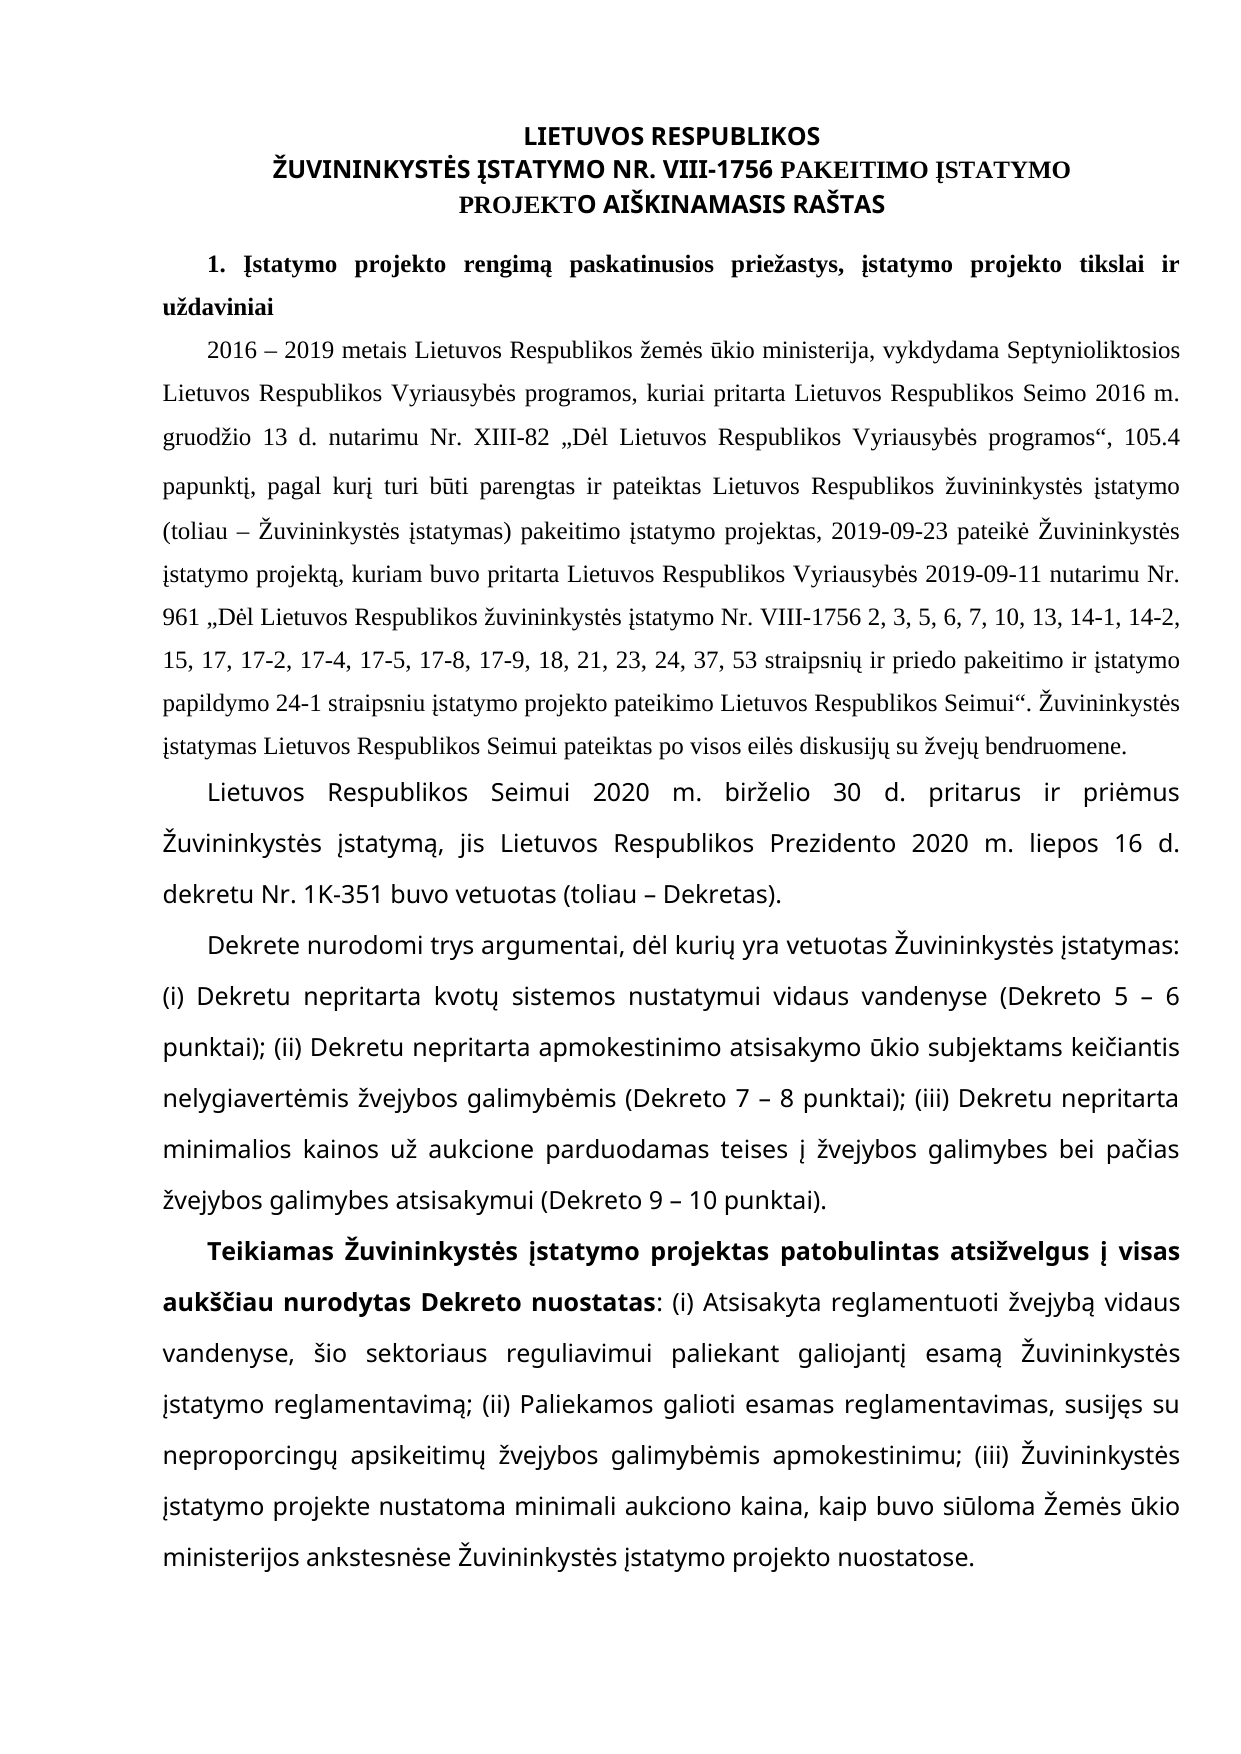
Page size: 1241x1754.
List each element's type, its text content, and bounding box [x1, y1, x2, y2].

text Dekrete nurodomi trys argumentai, dėl kurių yra vetuotas Žuvininkystės įstatymas: (i) Dekretu nepritarta kvotų sistemos nustatymui vidaus vandenyse (Dekreto 5 – 6 punktai); (ii) Dekretu nepritarta apmokestinimo atsisakymo ūkio subjektams keičiantis nelygiavertėmis žvejybos galimybėmis (Dekreto 7 – 8 punktai); (iii) Dekretu nepritarta minimalios kainos už aukcione parduodamas teises į žvejybos galimybes bei pačias žvejybos galimybes atsisakymui (Dekreto 9 – 10 punktai). [162, 928, 1181, 1217]
text 2016 – 2019 metais Lietuvos Respublikos žemės ūkio ministerija, vykdydama Septynioliktosios Lietuvos Respublikos Vyriausybės programos, kuriai pritarta Lietuvos Respublikos Seimo 2016 m. gruodžio 13 d. nutarimu Nr. XIII-82 „Dėl Lietuvos Respublikos Vyriausybės programos“, 105.4 papunktį, pagal kurį turi būti parengtas ir pateiktas Lietuvos Respublikos žuvininkystės įstatymo (toliau – Žuvininkystės įstatymas) pakeitimo įstatymo projektas, 2019-09-23 pateikė Žuvininkystės įstatymo projektą, kuriam buvo pritarta Lietuvos Respublikos Vyriausybės 2019-09-11 nutarimu Nr. 961 „Dėl Lietuvos Respublikos žuvininkystės įstatymo Nr. VIII-1756 2, 3, 5, 6, 7, 10, 13, 14-1, 14-2, 15, 17, 17-2, 17-4, 17-5, 17-8, 17-9, 18, 21, 23, 24, 37, 53 straipsnių ir priedo pakeitimo ir įstatymo papildymo 24-1 straipsniu įstatymo projekto pateikimo Lietuvos Respublikos Seimui“. Žuvininkystės įstatymas Lietuvos Respublikos Seimui pateiktas po visos eilės diskusijų su žvejų bendruomene. [162, 335, 1181, 760]
text Teikiamas Žuvininkystės įstatymo projektas patobulintas atsižvelgus į visas aukščiau nurodytas Dekreto nuostatas: (i) Atsisakyta reglamentuoti žvejybą vidaus vandenyse, šio sektoriaus reguliavimui paliekant galiojantį esamą Žuvininkystės įstatymo reglamentavimą; (ii) Paliekamos galioti esamas reglamentavimas, susijęs su neproporcingų apsikeitimų žvejybos galimybėmis apmokestinimu; (iii) Žuvininkystės įstatymo projekte nustatoma minimali aukciono kaina, kaip buvo siūloma Žemės ūkio ministerijos ankstesnėse Žuvininkystės įstatymo projekto nuostatose. [162, 1234, 1181, 1574]
text ŽUVININKYSTĖS ĮSTATYMO NR. VIII-1756 PAKEITIMO ĮSTATYMO PROJEKTO AIŠKINAMASIS RAŠTAS [207, 152, 1137, 220]
text 1. Įstatymo projekto rengimą paskatinusios priežastys, įstatymo projekto tikslai ir uždaviniai [162, 249, 1181, 321]
text LIETUVOS RESPUBLIKOS [162, 118, 1181, 152]
text Lietuvos Respublikos Seimui 2020 m. birželio 30 d. pritarus ir priėmus Žuvininkystės įstatymą, jis Lietuvos Respublikos Prezidento 2020 m. liepos 16 d. dekretu Nr. 1K-351 buvo vetuotas (toliau – Dekretas). [162, 774, 1181, 911]
